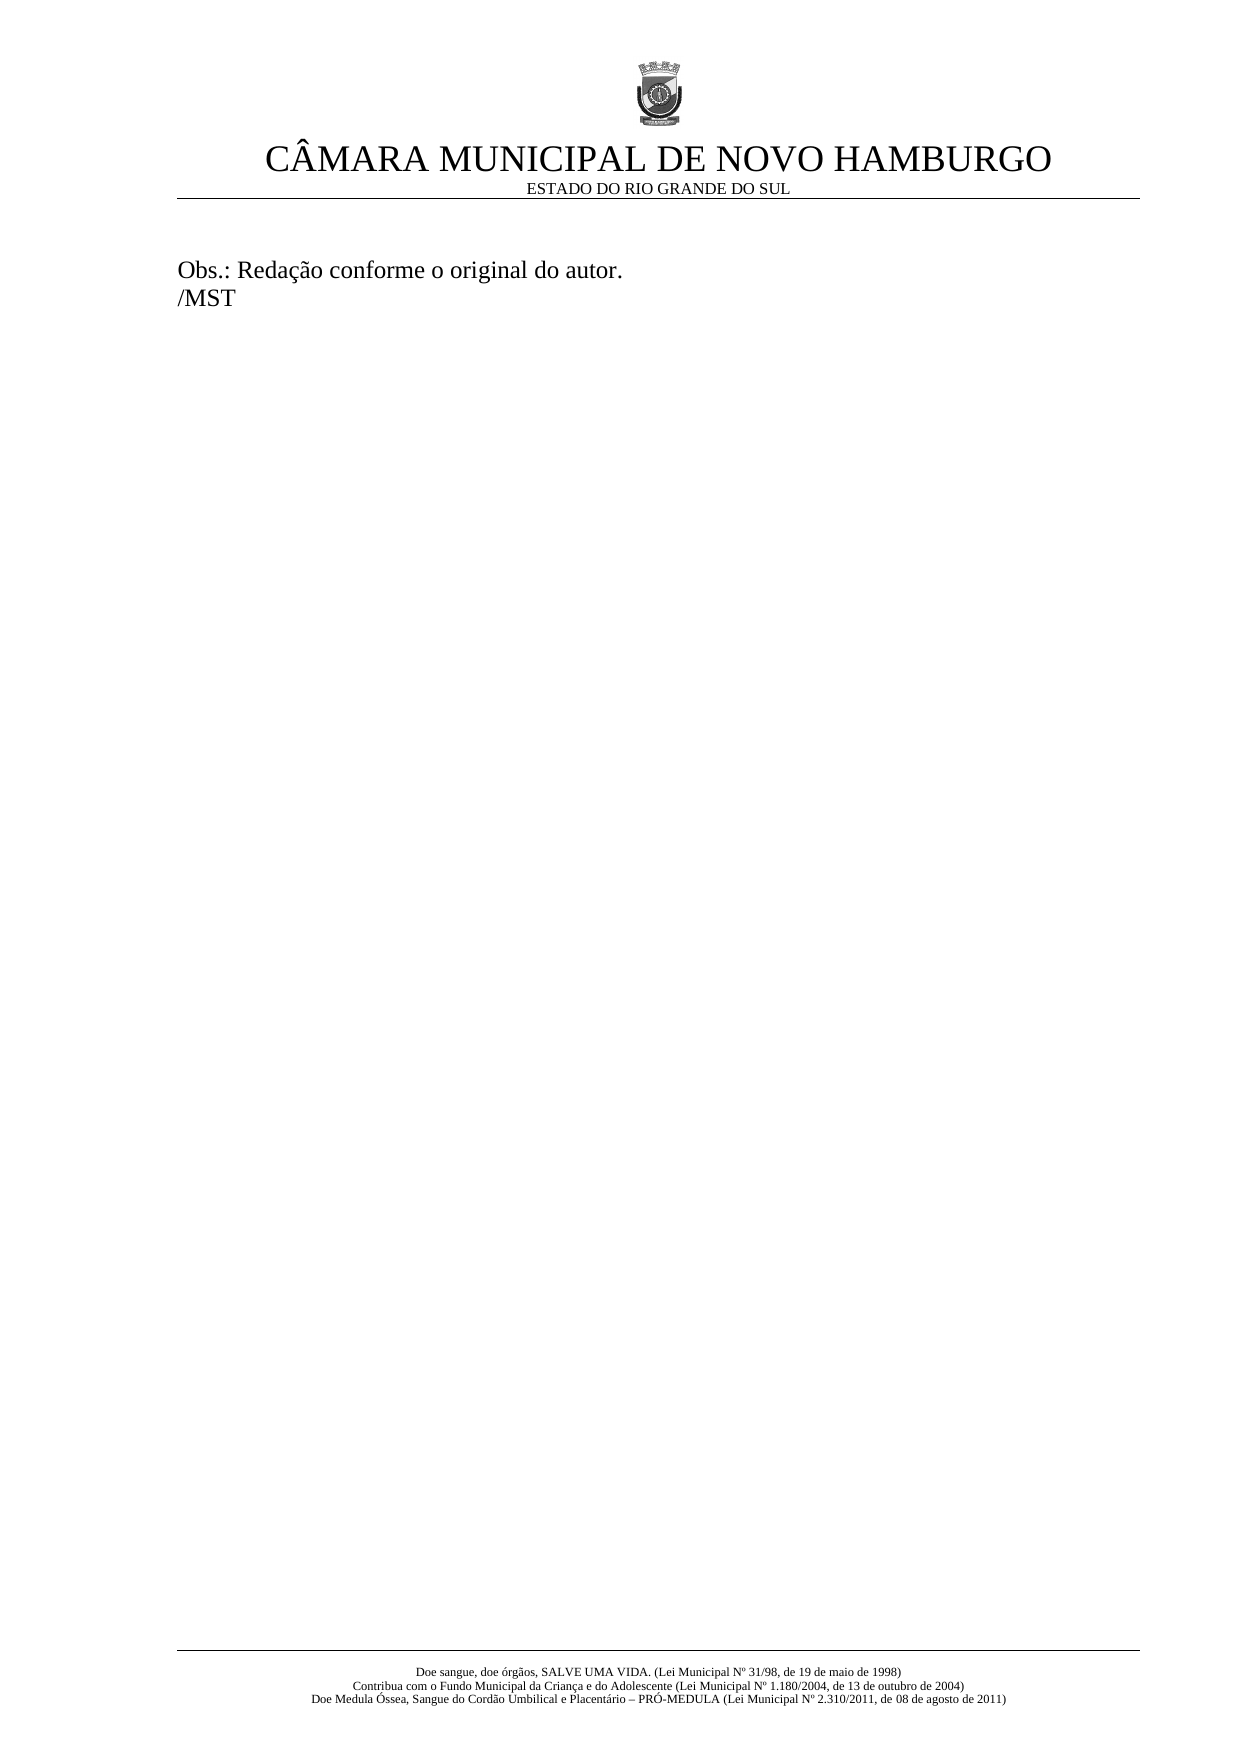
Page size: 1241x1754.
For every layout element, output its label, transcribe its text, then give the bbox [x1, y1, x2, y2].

text Obs.: Redação conforme o original do autor. [177, 256, 1140, 284]
text /MST [177, 284, 1140, 311]
